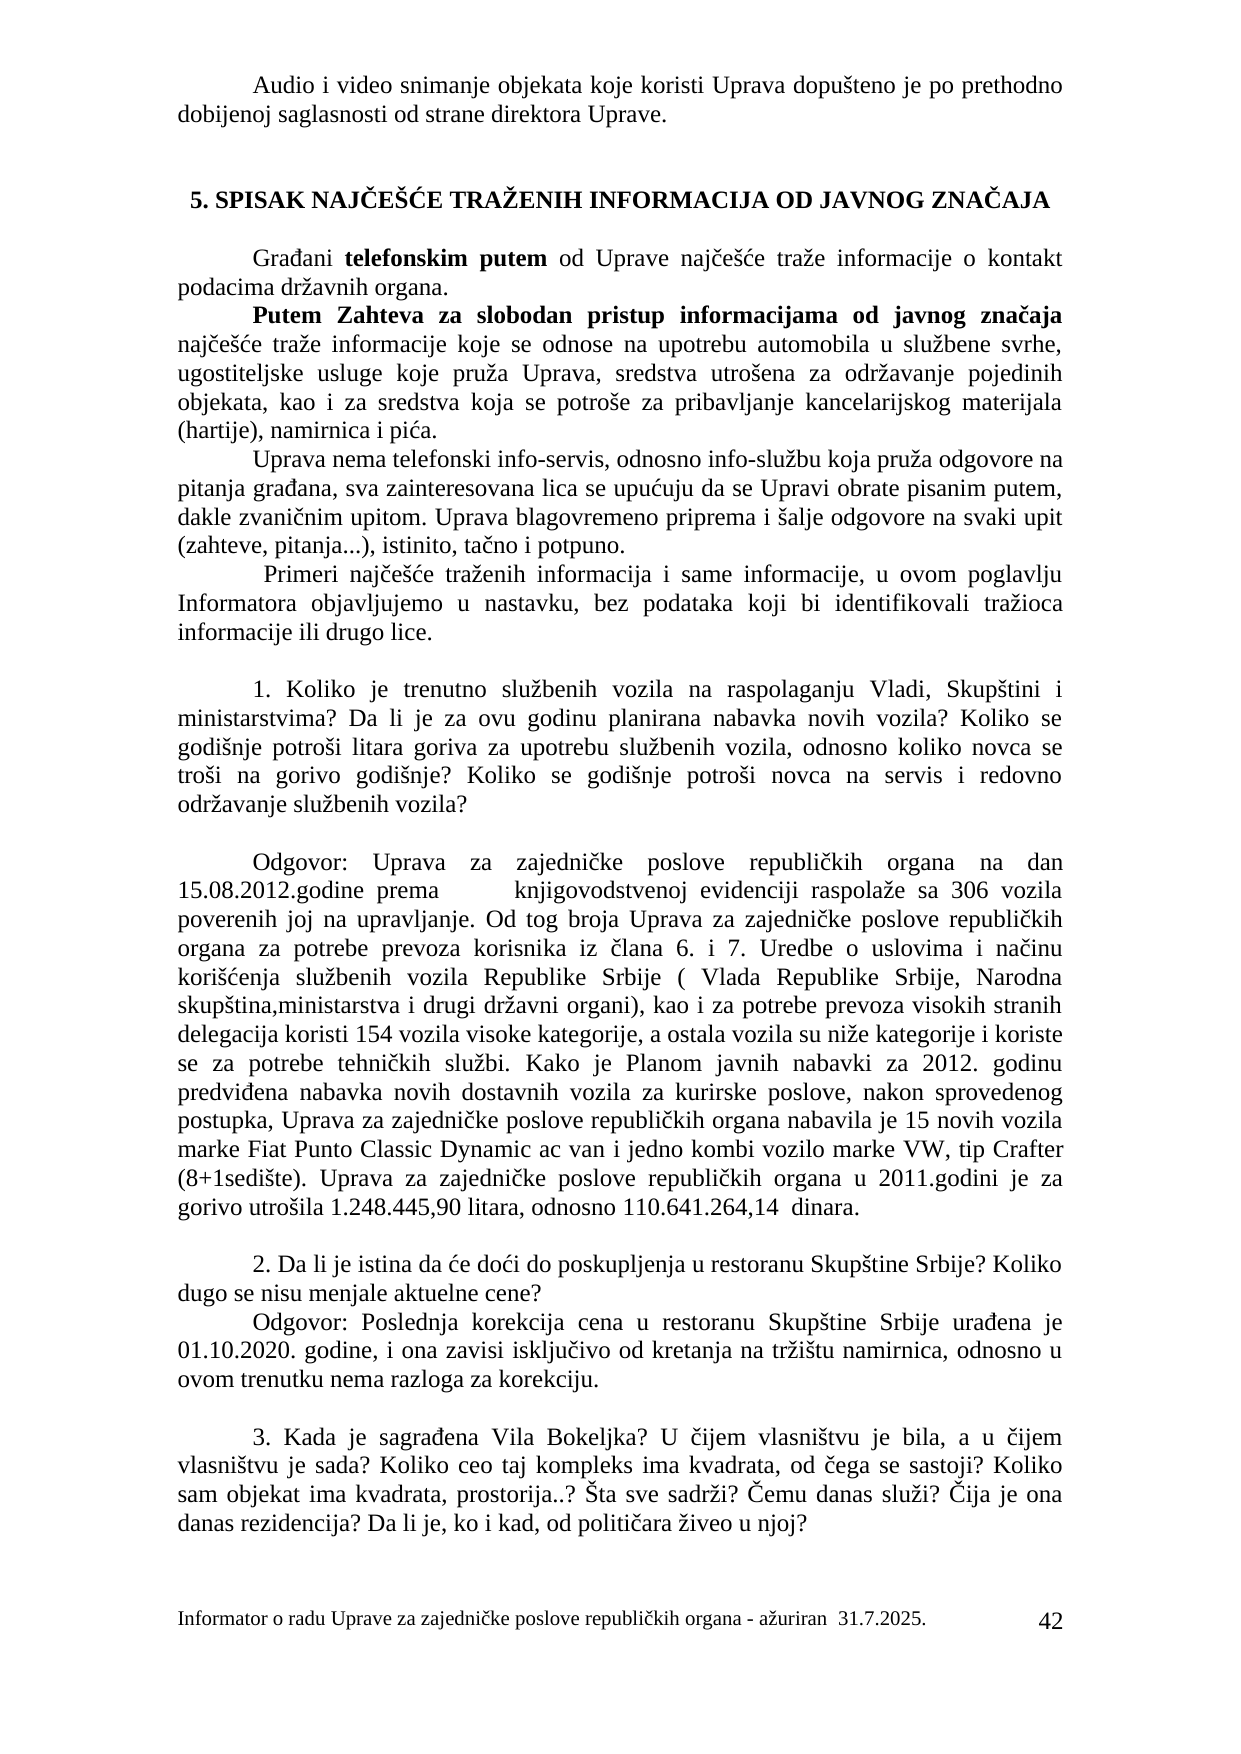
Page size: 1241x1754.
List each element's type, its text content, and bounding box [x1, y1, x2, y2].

text Primeri najčešće traženih informacija i same informacije, u ovom poglavlјu Informatora objavlјujemo u nastavku, bez podataka koji bi identifikovali tražioca informacije ili drugo lice. [177, 559, 1063, 645]
text Uprava nema telefonski info-servis, odnosno info-službu koja pruža odgovore na pitanja građana, sva zainteresovana lica se upućuju da se Upravi obrate pisanim putem, dakle zvaničnim upitom. Uprava blagovremeno priprema i šalјe odgovore na svaki upit (zahteve, pitanja...), istinito, tačno i potpuno. [177, 444, 1063, 559]
text Odgovor: Poslednja korekcija cena u restoranu Skupštine Srbije urađena je 01.10.2020. godine, i ona zavisi isklјučivo od kretanja na tržištu namirnica, odnosno u ovom trenutku nema razloga za korekciju. [177, 1307, 1063, 1393]
text Odgovor: Uprava za zajedničke poslove republičkih organa na dan 15.08.2012.godine prema knjigovodstvenoj evidenciji raspolaže sa 306 vozila poverenih joj na upravlјanje. Od tog broja Uprava za zajedničke poslove republičkih organa za potrebe prevoza korisnika iz člana 6. i 7. Uredbe o uslovima i načinu korišćenja službenih vozila Republike Srbije ( Vlada Republike Srbije, Narodna skupština,ministarstva i drugi državni organi), kao i za potrebe prevoza visokih stranih delegacija koristi 154 vozila visoke kategorije, a ostala vozila su niže kategorije i koriste se za potrebe tehničkih službi. Kako je Planom javnih nabavki za 2012. godinu predviđena nabavka novih dostavnih vozila za kurirske poslove, nakon sprovedenog postupka, Uprava za zajedničke poslove republičkih organa nabavila je 15 novih vozila marke Fiat Punto Classic Dynamic ac van i jedno kombi vozilo marke VW, tip Crafter (8+1sedište). Uprava za zajedničke poslove republičkih organa u 2011.godini je za gorivo utrošila 1.248.445,90 litara, odnosno 110.641.264,14 dinara. [177, 847, 1063, 1220]
subtitle 5. SPISAK NAJČEŠĆE TRAŽENIH INFORMACIJA OD JAVNOG ZNAČAJA [177, 185, 1063, 214]
text 2. Da li je istina da će doći do poskuplјenja u restoranu Skupštine Srbije? Koliko dugo se nisu menjale aktuelne cene? [177, 1249, 1063, 1307]
text Građani telefonskim putem od Uprave najčešće traže informacije o kontakt podacima državnih organa. [177, 243, 1063, 300]
text 3. Kada je sagrađena Vila Bokelјka? U čijem vlasništvu je bila, a u čijem vlasništvu je sada? Koliko ceo taj kompleks ima kvadrata, od čega se sastoji? Koliko sam objekat ima kvadrata, prostorija..? Šta sve sadrži? Čemu danas služi? Čija je ona danas rezidencija? Da li je, ko i kad, od političara živeo u njoj? [177, 1422, 1063, 1537]
text Audio i video snimanje objekata koje koristi Uprava dopušteno je po prethodno dobijenoj saglasnosti od strane direktora Uprave. [177, 70, 1063, 128]
text Putem Zahteva za slobodan pristup informacijama od javnog značaja najčešće traže informacije koje se odnose na upotrebu automobila u službene svrhe, ugostitelјske usluge koje pruža Uprava, sredstva utrošena za održavanje pojedinih objekata, kao i za sredstva koja se potroše za pribavlјanje kancelarijskog materijala (hartije), namirnica i pića. [177, 300, 1063, 444]
text 1. Koliko je trenutno službenih vozila na raspolaganju Vladi, Skupštini i ministarstvima? Da li je za ovu godinu planirana nabavka novih vozila? Koliko se godišnje potroši litara goriva za upotrebu službenih vozila, odnosno koliko novca se troši na gorivo godišnje? Koliko se godišnje potroši novca na servis i redovno održavanje službenih vozila? [177, 674, 1063, 818]
